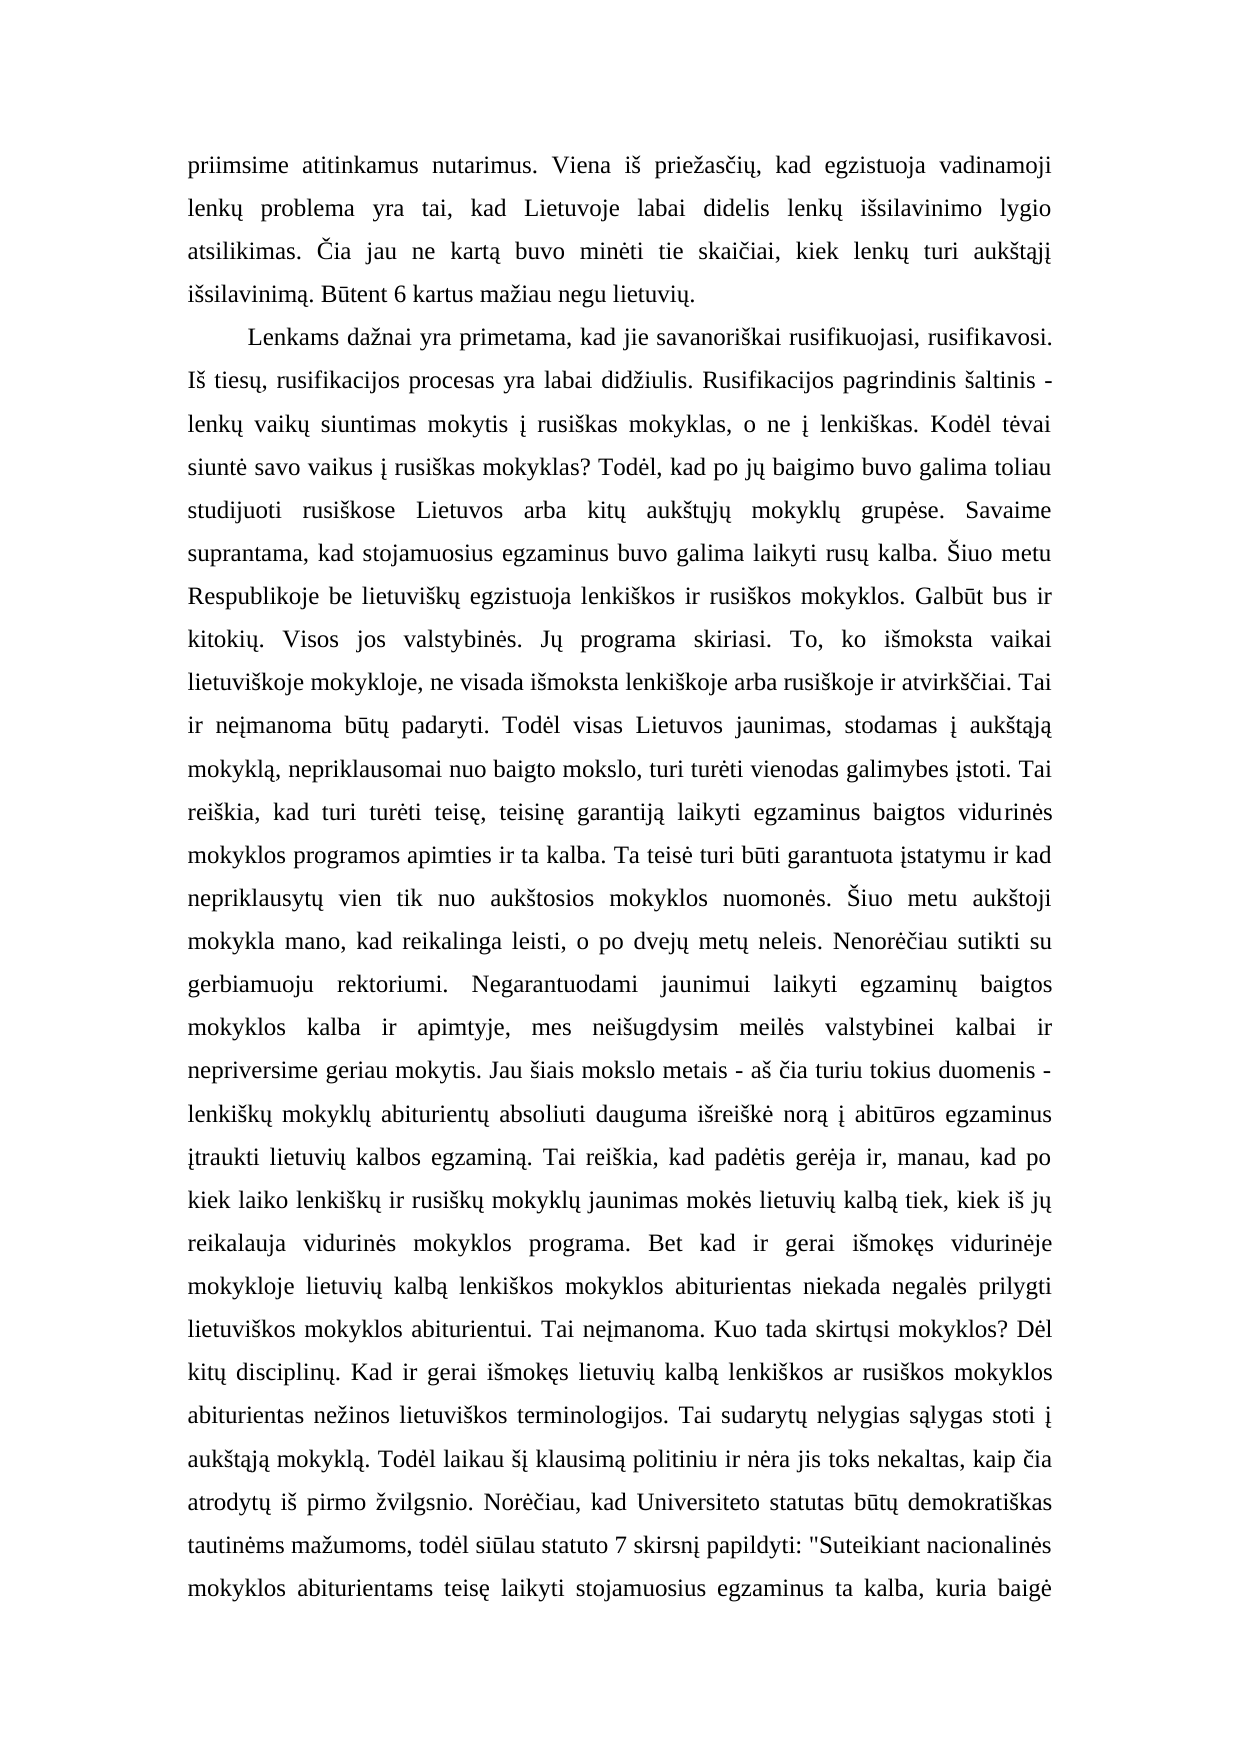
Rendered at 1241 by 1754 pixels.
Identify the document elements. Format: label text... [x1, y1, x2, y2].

text Lenkams dažnai yra primetama, kad jie savanoriškai rusifikuojasi, rusifi­kavosi. Iš tiesų, rusifikacijos procesas yra labai didžiulis. Rusifikacijos pag­rindinis šaltinis - lenkų vaikų siuntimas mokytis į rusiškas mokyklas, o ne į lenkiškas. Kodėl tėvai siuntė savo vaikus į rusiškas mokyklas? Todėl, kad po jų baigimo buvo galima toliau studijuoti rusiškose Lietuvos arba kitų aukštųjų mokyklų grupėse. Savaime suprantama, kad stojamuosius egzaminus buvo galima laikyti rusų kalba. Šiuo metu Respublikoje be lietuviškų egzis­tuoja lenkiškos ir rusiškos mokyklos. Galbūt bus ir kitokių. Visos jos valsty­binės. Jų programa skiriasi. To, ko išmoksta vaikai lietuviškoje mokykloje, ne visada išmoksta lenkiškoje arba rusiškoje ir atvirkščiai. Tai ir neįmanoma būtų padaryti. Todėl visas Lietuvos jaunimas, stodamas į aukštąją mokyklą, nepriklausomai nuo baigto mokslo, turi turėti vienodas galimybes įstoti. Tai reiškia, kad turi turėti teisę, teisinę garantiją laikyti egzaminus baigtos vidu­rinės mokyklos programos apimties ir ta kalba. Ta teisė turi būti garantuota įstatymu ir kad nepriklausytų vien tik nuo aukštosios mokyklos nuomonės. Šiuo metu aukštoji mokykla mano, kad reikalinga leisti, o po dvejų metų neleis. Nenorėčiau sutikti su gerbiamuoju rektoriumi. Negarantuodami jau­nimui laikyti egzaminų baigtos mokyklos kalba ir apimtyje, mes neišugdysim meilės valstybinei kalbai ir nepriversime geriau mokytis. Jau šiais mokslo metais - aš čia turiu tokius duomenis - lenkiškų mokyklų abiturientų abso­liuti dauguma išreiškė norą į abitūros egzaminus įtraukti lietuvių kalbos egzaminą. Tai reiškia, kad padėtis gerėja ir, manau, kad po kiek laiko lenkiš­kų ir rusiškų mokyklų jaunimas mokės lietuvių kalbą tiek, kiek iš jų reika­lauja vidurinės mokyklos programa. Bet kad ir gerai išmokęs vidurinėje mokykloje lietuvių kalbą lenkiškos mokyklos abiturientas niekada negalės prilygti lietuviškos mokyklos abiturientui. Tai neįmanoma. Kuo tada skirtų­si mokyklos? Dėl kitų disciplinų. Kad ir gerai išmokęs lietuvių kalbą lenkiš­kos ar rusiškos mokyklos abiturientas nežinos lietuviškos terminologijos. Tai sudarytų nelygias sąlygas stoti į aukštąją mokyklą. Todėl laikau šį klausimą politiniu ir nėra jis toks nekaltas, kaip čia atrodytų iš pirmo žvilgs­nio. Norėčiau, kad Universiteto statutas būtų demokratiškas tautinėms ma­žumoms, todėl siūlau statuto 7 skirsnį papildyti: "Suteikiant nacionalinės mokyklos abiturientams teisę laikyti stojamuosius egzaminus ta kalba, kuria baigė [187, 322, 1053, 1602]
text priimsime atitinkamus nutarimus. Viena iš priežasčių, kad egzistuoja vadinamoji lenkų problema yra tai, kad Lietuvoje labai didelis lenkų išsilavinimo lygio atsilikimas. Čia jau ne kartą buvo minėti tie skaičiai, kiek lenkų turi aukštąjį išsilavinimą. Būtent 6 kartus mažiau negu lietuvių. [187, 150, 1053, 308]
